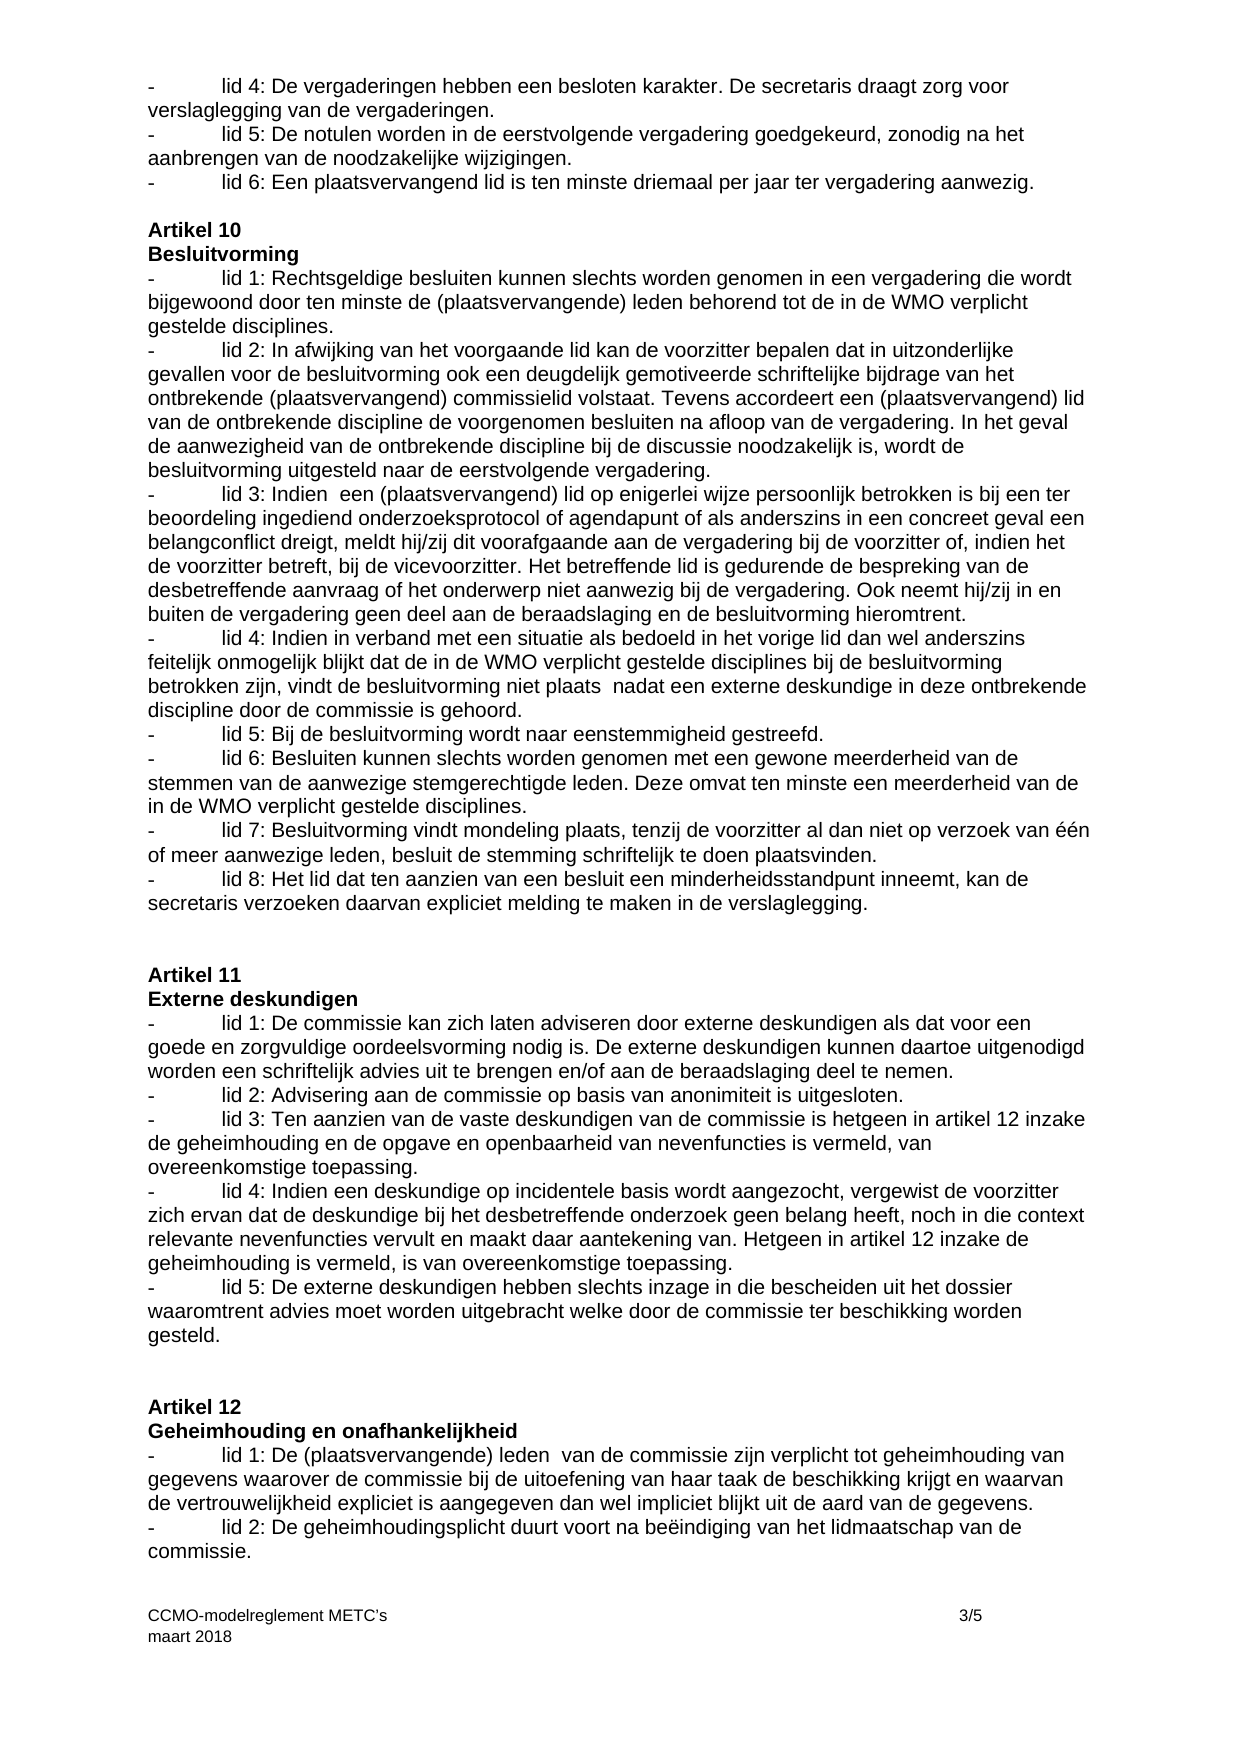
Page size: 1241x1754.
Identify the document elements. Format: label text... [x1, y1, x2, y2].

list lid 5: De externe deskundigen hebben slechts inzage in die bescheiden uit het dossier waaromtrent advies moet worden uitgebracht welke door de commissie ter beschikking worden gesteld. [148, 1275, 1093, 1347]
list lid 4: Indien in verband met een situatie als bedoeld in het vorige lid dan wel anderszins feitelijk onmogelijk blijkt dat de in de WMO verplicht gestelde disciplines bij de besluitvorming betrokken zijn, vindt de besluitvorming niet plaats nadat een externe deskundige in deze ontbrekende discipline door de commissie is gehoord. [148, 626, 1093, 722]
text Artikel 11 [148, 962, 1093, 986]
list lid 2: De geheimhoudingsplicht duurt voort na beëindiging van het lidmaatschap van de commissie. [148, 1515, 1093, 1563]
list lid 5: De notulen worden in de eerstvolgende vergadering goedgekeurd, zonodig na het aanbrengen van de noodzakelijke wijzigingen. [148, 122, 1093, 170]
list lid 3: Indien een (plaatsvervangend) lid op enigerlei wijze persoonlijk betrokken is bij een ter beoordeling ingediend onderzoeksprotocol of agendapunt of als anderszins in een concreet geval een belangconflict dreigt, meldt hij/zij dit voorafgaande aan de vergadering bij de voorzitter of, indien het de voorzitter betreft, bij de vicevoorzitter. Het betreffende lid is gedurende de bespreking van de desbetreffende aanvraag of het onderwerp niet aanwezig bij de vergadering. Ook neemt hij/zij in en buiten de vergadering geen deel aan de beraadslaging en de besluitvorming hieromtrent. [148, 482, 1093, 626]
text Externe deskundigen [148, 986, 1093, 1010]
list lid 7: Besluitvorming vindt mondeling plaats, tenzij de voorzitter al dan niet op verzoek van één of meer aanwezige leden, besluit de stemming schriftelijk te doen plaatsvinden. [148, 818, 1093, 866]
list lid 6: Besluiten kunnen slechts worden genomen met een gewone meerderheid van de stemmen van de aanwezige stemgerechtigde leden. Deze omvat ten minste een meerderheid van de in de WMO verplicht gestelde disciplines. [148, 746, 1093, 818]
list lid 2: Advisering aan de commissie op basis van anonimiteit is uitgesloten. [148, 1082, 1093, 1107]
list lid 1: De commissie kan zich laten adviseren door externe deskundigen als dat voor een goede en zorgvuldige oordeelsvorming nodig is. De externe deskundigen kunnen daartoe uitgenodigd worden een schriftelijk advies uit te brengen en/of aan de beraadslaging deel te nemen. [148, 1010, 1093, 1082]
list lid 1: Rechtsgeldige besluiten kunnen slechts worden genomen in een vergadering die wordt bijgewoond door ten minste de (plaatsvervangende) leden behorend tot de in de WMO verplicht gestelde disciplines. [148, 266, 1093, 338]
text Artikel 12 [148, 1395, 1093, 1419]
list lid 1: De (plaatsvervangende) leden van de commissie zijn verplicht tot geheimhouding van gegevens waarover de commissie bij de uitoefening van haar taak de beschikking krijgt en waarvan de vertrouwelijkheid expliciet is aangegeven dan wel impliciet blijkt uit de aard van de gegevens. [148, 1443, 1093, 1515]
text Geheimhouding en onafhankelijkheid [148, 1419, 1093, 1443]
list lid 6: Een plaatsvervangend lid is ten minste driemaal per jaar ter vergadering aanwezig. [148, 170, 1093, 194]
list lid 4: Indien een deskundige op incidentele basis wordt aangezocht, vergewist de voorzitter zich ervan dat de deskundige bij het desbetreffende onderzoek geen belang heeft, noch in die context relevante nevenfuncties vervult en maakt daar aantekening van. Hetgeen in artikel 12 inzake de geheimhouding is vermeld, is van overeenkomstige toepassing. [148, 1179, 1093, 1275]
list lid 2: In afwijking van het voorgaande lid kan de voorzitter bepalen dat in uitzonderlijke gevallen voor de besluitvorming ook een deugdelijk gemotiveerde schriftelijke bijdrage van het ontbrekende (plaatsvervangend) commissielid volstaat. Tevens accordeert een (plaatsvervangend) lid van de ontbrekende discipline de voorgenomen besluiten na afloop van de vergadering. In het geval de aanwezigheid van de ontbrekende discipline bij de discussie noodzakelijk is, wordt de besluitvorming uitgesteld naar de eerstvolgende vergadering. [148, 338, 1093, 482]
list lid 3: Ten aanzien van de vaste deskundigen van de commissie is hetgeen in artikel 12 inzake de geheimhouding en de opgave en openbaarheid van nevenfuncties is vermeld, van overeenkomstige toepassing. [148, 1107, 1093, 1179]
text Artikel 10 [148, 218, 1093, 242]
list lid 5: Bij de besluitvorming wordt naar eenstemmigheid gestreefd. [148, 722, 1093, 746]
text Besluitvorming [148, 242, 1093, 266]
list lid 4: De vergaderingen hebben een besloten karakter. De secretaris draagt zorg voor verslaglegging van de vergaderingen. [148, 74, 1093, 122]
list lid 8: Het lid dat ten aanzien van een besluit een minderheidsstandpunt inneemt, kan de secretaris verzoeken daarvan expliciet melding te maken in de verslaglegging. [148, 866, 1093, 914]
